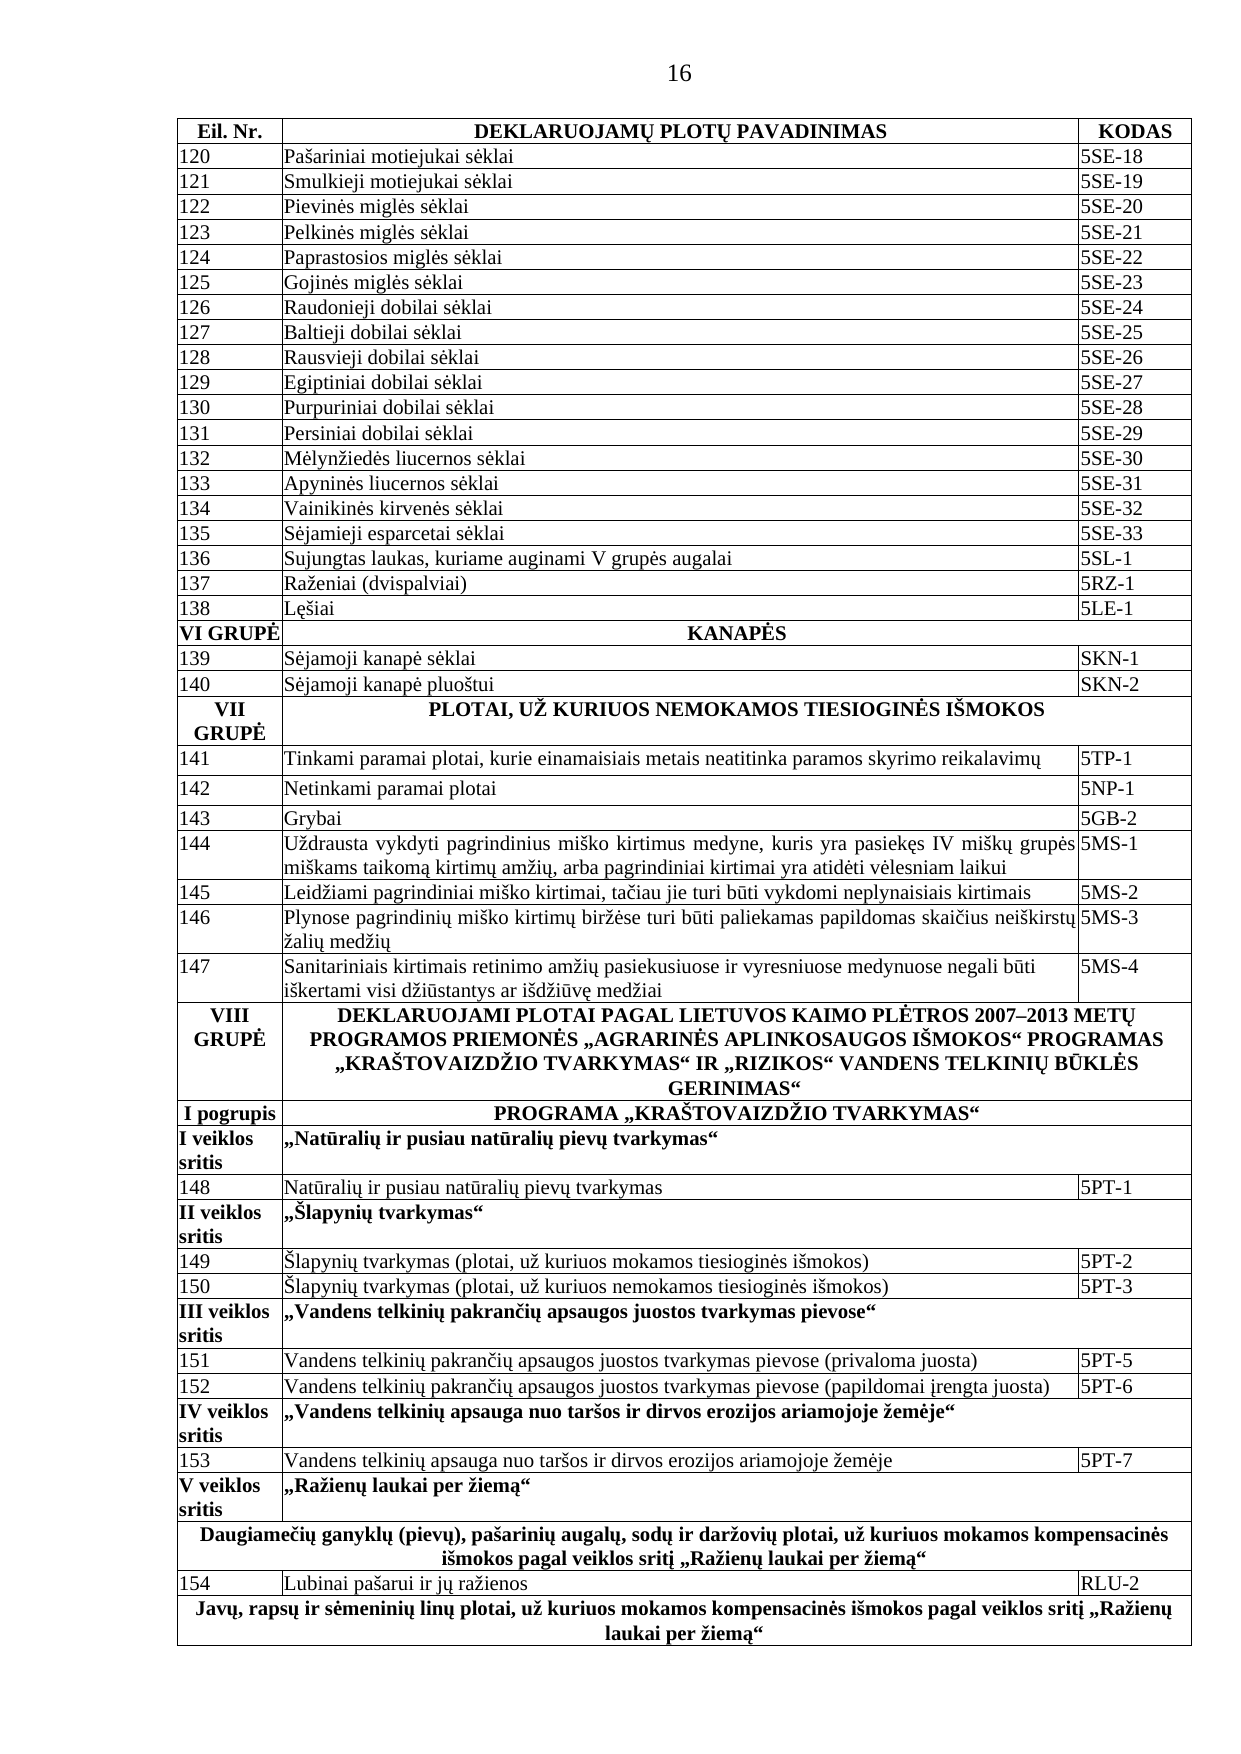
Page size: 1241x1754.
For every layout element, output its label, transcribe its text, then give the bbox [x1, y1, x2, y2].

table_cell Raženiai (dvispalviai) [283, 571, 1078, 595]
table_cell 5RZ-1 [1079, 571, 1191, 595]
table_cell 5PT-2 [1079, 1249, 1191, 1273]
table_cell SKN-1 [1079, 646, 1191, 670]
table_cell I veiklos sritis [178, 1126, 282, 1174]
table_cell 5SE-29 [1079, 420, 1191, 444]
table_cell Tinkami paramai plotai, kurie einamaisiais metais neatitinka paramos skyrimo reikalavimų [283, 746, 1078, 774]
table_cell Plynose pagrindinių miško kirtimų biržėse turi būti paliekamas papildomas skaičius neiškirstų žalių medžių [283, 905, 1078, 953]
table_cell I pogrupis [178, 1101, 282, 1124]
table_cell III veiklos sritis [178, 1299, 282, 1347]
table_cell 134 [178, 496, 282, 520]
table_cell 136 [178, 546, 282, 570]
table_cell 154 [178, 1571, 282, 1595]
table_header Eil. Nr. [178, 119, 282, 143]
table_cell Smulkieji motiejukai sėklai [283, 169, 1078, 193]
table_cell 132 [178, 446, 282, 469]
table_cell Netinkami paramai plotai [283, 776, 1078, 804]
table_cell 139 [178, 646, 282, 670]
table_cell 129 [178, 370, 282, 394]
table_cell Raudonieji dobilai sėklai [283, 295, 1078, 319]
table_cell 148 [178, 1175, 282, 1199]
table_cell 142 [178, 776, 282, 804]
table_cell 152 [178, 1374, 282, 1398]
table_cell RLU-2 [1079, 1571, 1191, 1595]
table_cell 145 [178, 880, 282, 904]
table_cell 5SL-1 [1079, 546, 1191, 570]
table_cell 122 [178, 195, 282, 218]
table_cell 121 [178, 169, 282, 193]
table_cell Vainikinės kirvenės sėklai [283, 496, 1078, 520]
table_cell 5SE-30 [1079, 446, 1191, 469]
table_cell Rausvieji dobilai sėklai [283, 345, 1078, 369]
table_cell Sėjamoji kanapė pluoštui [283, 671, 1078, 696]
table_cell Grybai [283, 806, 1078, 829]
table_cell Apyninės liucernos sėklai [283, 471, 1078, 495]
table_cell 125 [178, 270, 282, 294]
table_cell 5PT-5 [1079, 1349, 1191, 1372]
table_cell Purpuriniai dobilai sėklai [283, 395, 1078, 419]
table_cell Egiptiniai dobilai sėklai [283, 370, 1078, 394]
table_cell 5SE-28 [1079, 395, 1191, 419]
table_header KODAS [1079, 119, 1191, 143]
table_cell 5TP-1 [1079, 746, 1191, 774]
table_cell Sujungtas laukas, kuriame auginami V grupės augalai [283, 546, 1078, 570]
table_cell 5PT-7 [1079, 1448, 1191, 1472]
table_cell 5NP-1 [1079, 776, 1191, 804]
table_cell Šlapynių tvarkymas (plotai, už kuriuos mokamos tiesioginės išmokos) [283, 1249, 1078, 1273]
table_cell VIII GRUPĖ [178, 1003, 282, 1099]
table_cell 5PT-3 [1079, 1274, 1191, 1298]
table_cell II veiklos sritis [178, 1200, 282, 1248]
table_cell 5MS-2 [1079, 880, 1191, 904]
table_cell 130 [178, 395, 282, 419]
table_cell Baltieji dobilai sėklai [283, 320, 1078, 344]
table_cell 5PT-6 [1079, 1374, 1191, 1398]
table_cell 5GB-2 [1079, 806, 1191, 829]
table_cell VII GRUPĖ [178, 697, 282, 745]
table_cell 143 [178, 806, 282, 829]
table_cell 5SE-22 [1079, 245, 1191, 269]
table_cell 5MS-1 [1079, 831, 1191, 879]
table_cell KANAPĖS [283, 621, 1191, 645]
table_cell „Vandens telkinių apsauga nuo taršos ir dirvos erozijos ariamojoje žemėje“ [283, 1399, 1191, 1447]
table_cell 150 [178, 1274, 282, 1298]
table_cell Persiniai dobilai sėklai [283, 420, 1078, 444]
table_cell 5MS-3 [1079, 905, 1191, 953]
table_cell 135 [178, 521, 282, 545]
table_cell 146 [178, 905, 282, 953]
table_cell SKN-2 [1079, 671, 1191, 696]
table_cell Daugiamečių ganyklų (pievų), pašarinių augalų, sodų ir daržovių plotai, už kuriuos mokamos kompensacinės išmokos pagal veiklos sritį „Ražienų laukai per žiemą“ [178, 1522, 1191, 1570]
table_cell Vandens telkinių apsauga nuo taršos ir dirvos erozijos ariamojoje žemėje [283, 1448, 1078, 1472]
table_cell 151 [178, 1349, 282, 1372]
table_cell Pelkinės miglės sėklai [283, 220, 1078, 244]
table_cell 5SE-21 [1079, 220, 1191, 244]
table_cell VI GRUPĖ [178, 621, 282, 645]
table_cell 147 [178, 954, 282, 1002]
table_cell 5SE-24 [1079, 295, 1191, 319]
table_cell Pievinės miglės sėklai [283, 195, 1078, 218]
table_cell 5SE-19 [1079, 169, 1191, 193]
table_cell 120 [178, 144, 282, 168]
table_cell Sėjamieji esparcetai sėklai [283, 521, 1078, 545]
table_cell 5SE-23 [1079, 270, 1191, 294]
table_cell 5SE-33 [1079, 521, 1191, 545]
table_cell „Natūralių ir pusiau natūralių pievų tvarkymas“ [283, 1126, 1191, 1174]
table_cell 5SE-20 [1079, 195, 1191, 218]
table_cell DEKLARUOJAMI PLOTAI PAGAL LIETUVOS KAIMO PLĖTROS 2007–2013 METŲ PROGRAMOS PRIEMONĖS „AGRARINĖS APLINKOSAUGOS IŠMOKOS“ PROGRAMAS „KRAŠTOVAIZDŽIO TVARKYMAS“ IR „RIZIKOS“ VANDENS TELKINIŲ BŪKLĖS GERINIMAS“ [283, 1003, 1191, 1099]
table_cell 5SE-32 [1079, 496, 1191, 520]
table_cell 131 [178, 420, 282, 444]
table_cell Sanitariniais kirtimais retinimo amžių pasiekusiuose ir vyresniuose medynuose negali būti iškertami visi džiūstantys ar išdžiūvę medžiai [283, 954, 1078, 1002]
table_cell Uždrausta vykdyti pagrindinius miško kirtimus medyne, kuris yra pasiekęs IV miškų grupės miškams taikomą kirtimų amžių, arba pagrindiniai kirtimai yra atidėti vėlesniam laikui [283, 831, 1078, 879]
table_cell Lubinai pašarui ir jų ražienos [283, 1571, 1078, 1595]
table_cell 149 [178, 1249, 282, 1273]
table_cell Pašariniai motiejukai sėklai [283, 144, 1078, 168]
table_cell 141 [178, 746, 282, 774]
table_cell 5MS-4 [1079, 954, 1191, 1002]
table_cell PLOTAI, UŽ KURIUOS NEMOKAMOS TIESIOGINĖS IŠMOKOS [283, 697, 1191, 745]
table_cell Sėjamoji kanapė sėklai [283, 646, 1078, 670]
table_cell 128 [178, 345, 282, 369]
table_cell 123 [178, 220, 282, 244]
table_cell 138 [178, 596, 282, 620]
table_cell V veiklos sritis [178, 1473, 282, 1521]
table_cell 5SE-27 [1079, 370, 1191, 394]
table_cell 5SE-18 [1079, 144, 1191, 168]
table_cell Natūralių ir pusiau natūralių pievų tvarkymas [283, 1175, 1078, 1199]
table_cell „Vandens telkinių pakrančių apsaugos juostos tvarkymas pievose“ [283, 1299, 1191, 1347]
table_cell 5LE-1 [1079, 596, 1191, 620]
table_cell Paprastosios miglės sėklai [283, 245, 1078, 269]
table_header DEKLARUOJAMŲ PLOTŲ PAVADINIMAS [283, 119, 1078, 143]
table_cell PROGRAMA „KRAŠTOVAIZDŽIO TVARKYMAS“ [283, 1101, 1191, 1124]
table_cell IV veiklos sritis [178, 1399, 282, 1447]
table_cell 5SE-26 [1079, 345, 1191, 369]
table_cell 144 [178, 831, 282, 879]
table_cell 126 [178, 295, 282, 319]
table_cell Lęšiai [283, 596, 1078, 620]
table_cell „Ražienų laukai per žiemą“ [283, 1473, 1191, 1521]
table_cell Gojinės miglės sėklai [283, 270, 1078, 294]
table_cell Šlapynių tvarkymas (plotai, už kuriuos nemokamos tiesioginės išmokos) [283, 1274, 1078, 1298]
table_cell Vandens telkinių pakrančių apsaugos juostos tvarkymas pievose (papildomai įrengta juosta) [283, 1374, 1078, 1398]
table_cell Vandens telkinių pakrančių apsaugos juostos tvarkymas pievose (privaloma juosta) [283, 1349, 1078, 1372]
table_cell 137 [178, 571, 282, 595]
table_cell 133 [178, 471, 282, 495]
table_cell 5SE-31 [1079, 471, 1191, 495]
table_cell 5PT-1 [1079, 1175, 1191, 1199]
table_cell Leidžiami pagrindiniai miško kirtimai, tačiau jie turi būti vykdomi neplynaisiais kirtimais [283, 880, 1078, 904]
table_cell 140 [178, 671, 282, 696]
table_cell 124 [178, 245, 282, 269]
table_cell Mėlynžiedės liucernos sėklai [283, 446, 1078, 469]
table_cell „Šlapynių tvarkymas“ [283, 1200, 1191, 1248]
table_cell Javų, rapsų ir sėmeninių linų plotai, už kuriuos mokamos kompensacinės išmokos pagal veiklos sritį „Ražienų laukai per žiemą“ [178, 1596, 1191, 1644]
table_cell 5SE-25 [1079, 320, 1191, 344]
table_cell 153 [178, 1448, 282, 1472]
table_cell 127 [178, 320, 282, 344]
